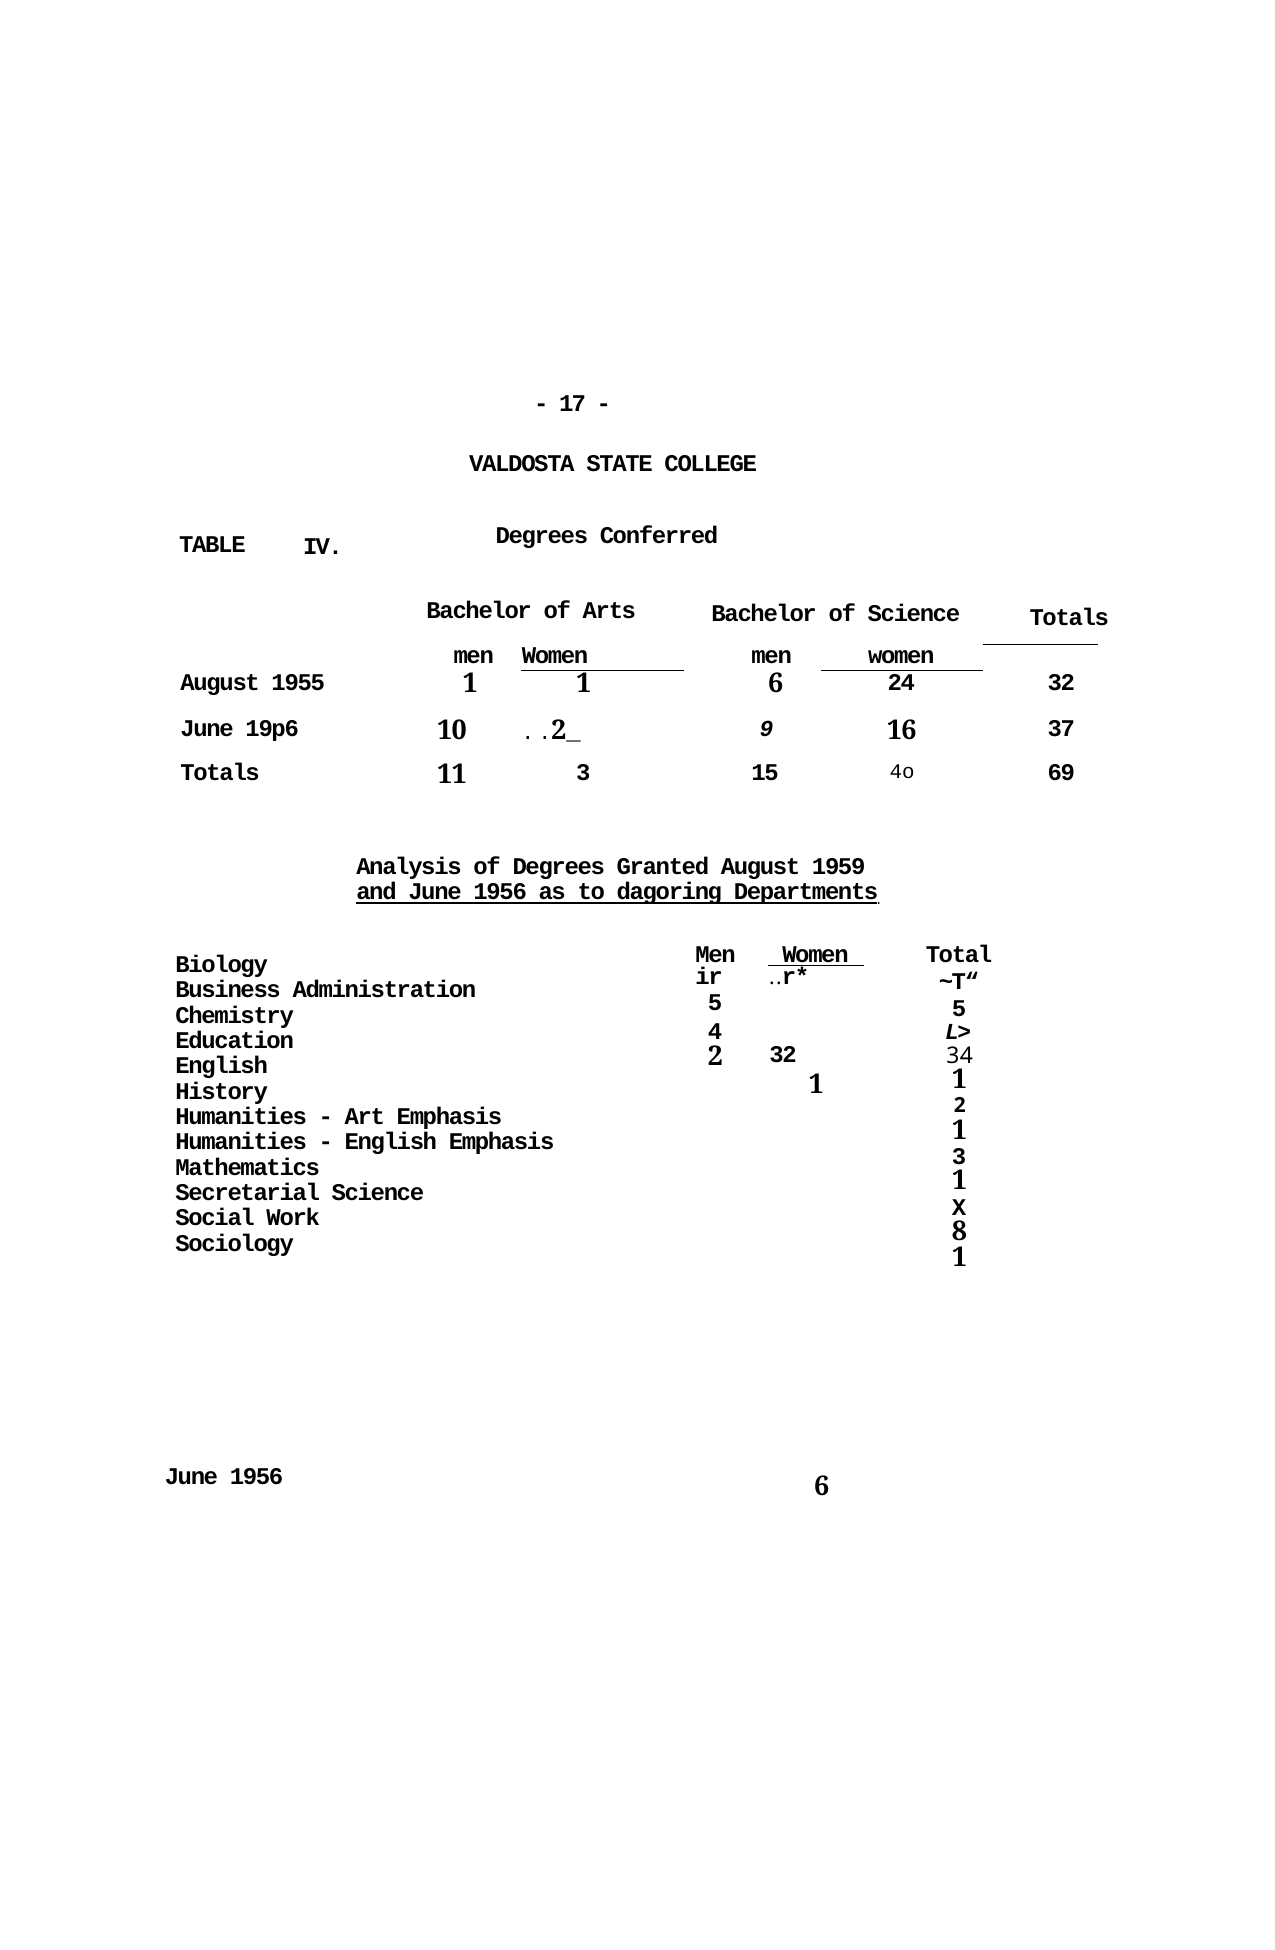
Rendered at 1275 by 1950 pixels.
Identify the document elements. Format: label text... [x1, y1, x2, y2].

text Humanities - Art Emphasis [175, 1104, 568, 1129]
table_header Men [680, 943, 695, 965]
text Totals [1029, 606, 1113, 630]
table_cell 6 [684, 670, 821, 718]
text Chemistry [175, 1003, 568, 1028]
table_cell 4 [680, 1021, 708, 1044]
table_header [983, 645, 1098, 670]
table_cell 37 [983, 718, 1098, 762]
table_cell 24 [821, 671, 982, 718]
text 3 [919, 1145, 1000, 1169]
text 8 [919, 1220, 1000, 1246]
text June 1956 [164, 1465, 320, 1489]
table_cell 1 [384, 670, 521, 718]
table_cell 10 [384, 718, 521, 762]
text Secretarial Science [175, 1180, 568, 1206]
table_cell [680, 1072, 768, 1093]
text Sociology [175, 1231, 568, 1256]
text 2 [919, 1093, 1000, 1118]
text Biology [175, 954, 568, 978]
table_cell ir [680, 965, 768, 992]
table_cell 69 [983, 762, 1098, 794]
table_cell 32 [983, 670, 1098, 718]
text IV. [303, 535, 346, 559]
table_cell 2_ [521, 718, 683, 762]
text L> [919, 1021, 1000, 1044]
text Bachelor of Science [711, 603, 970, 627]
table_cell 4o [821, 762, 982, 794]
table_cell 16 [821, 718, 982, 762]
text 1 [919, 1246, 1000, 1272]
text 1 [919, 1118, 1000, 1145]
text Total [919, 941, 1000, 968]
text 34 [919, 1044, 1000, 1069]
text 1 [919, 1169, 1000, 1194]
table_cell 2 [680, 1044, 768, 1072]
text Analysis of Degrees Granted August 1959 and June 1956 as to dagoring Departments [356, 854, 898, 905]
text 1 [919, 1069, 1000, 1093]
text TABLE [179, 534, 265, 558]
text X [919, 1194, 1000, 1220]
text 5 [919, 995, 1000, 1021]
text History [175, 1079, 568, 1104]
table_header men [684, 644, 821, 670]
text Mathematics [175, 1155, 568, 1180]
text 6 [814, 1474, 823, 1501]
text Degrees Conferred [495, 524, 758, 548]
table_cell August 1955 [175, 670, 383, 718]
table_cell [768, 992, 864, 1021]
text Bachelor of Arts [426, 600, 643, 624]
table_cell 1 [521, 671, 683, 718]
table_cell [768, 1021, 864, 1044]
table_cell 3 [521, 762, 683, 794]
table_cell 9 [684, 718, 821, 762]
text Humanities - English Emphasis [175, 1129, 568, 1155]
table_cell 11 [384, 762, 521, 794]
text ~T“ [919, 968, 1000, 995]
text Education [175, 1028, 568, 1054]
text Social Work [175, 1206, 568, 1231]
table_cell 5 [680, 992, 768, 1021]
table_header [175, 644, 383, 670]
table_cell 15 [684, 762, 821, 794]
table_cell Totals [175, 762, 383, 794]
text - 17 - [534, 392, 772, 416]
table_cell r* [768, 966, 864, 992]
text Business Administration [175, 978, 568, 1003]
table_cell June 19p6 [175, 718, 383, 762]
table_cell 32 [768, 1044, 864, 1072]
table_header men [384, 644, 521, 670]
text English [175, 1054, 568, 1079]
text VALDOSTA STATE COLLEGE [469, 452, 796, 476]
